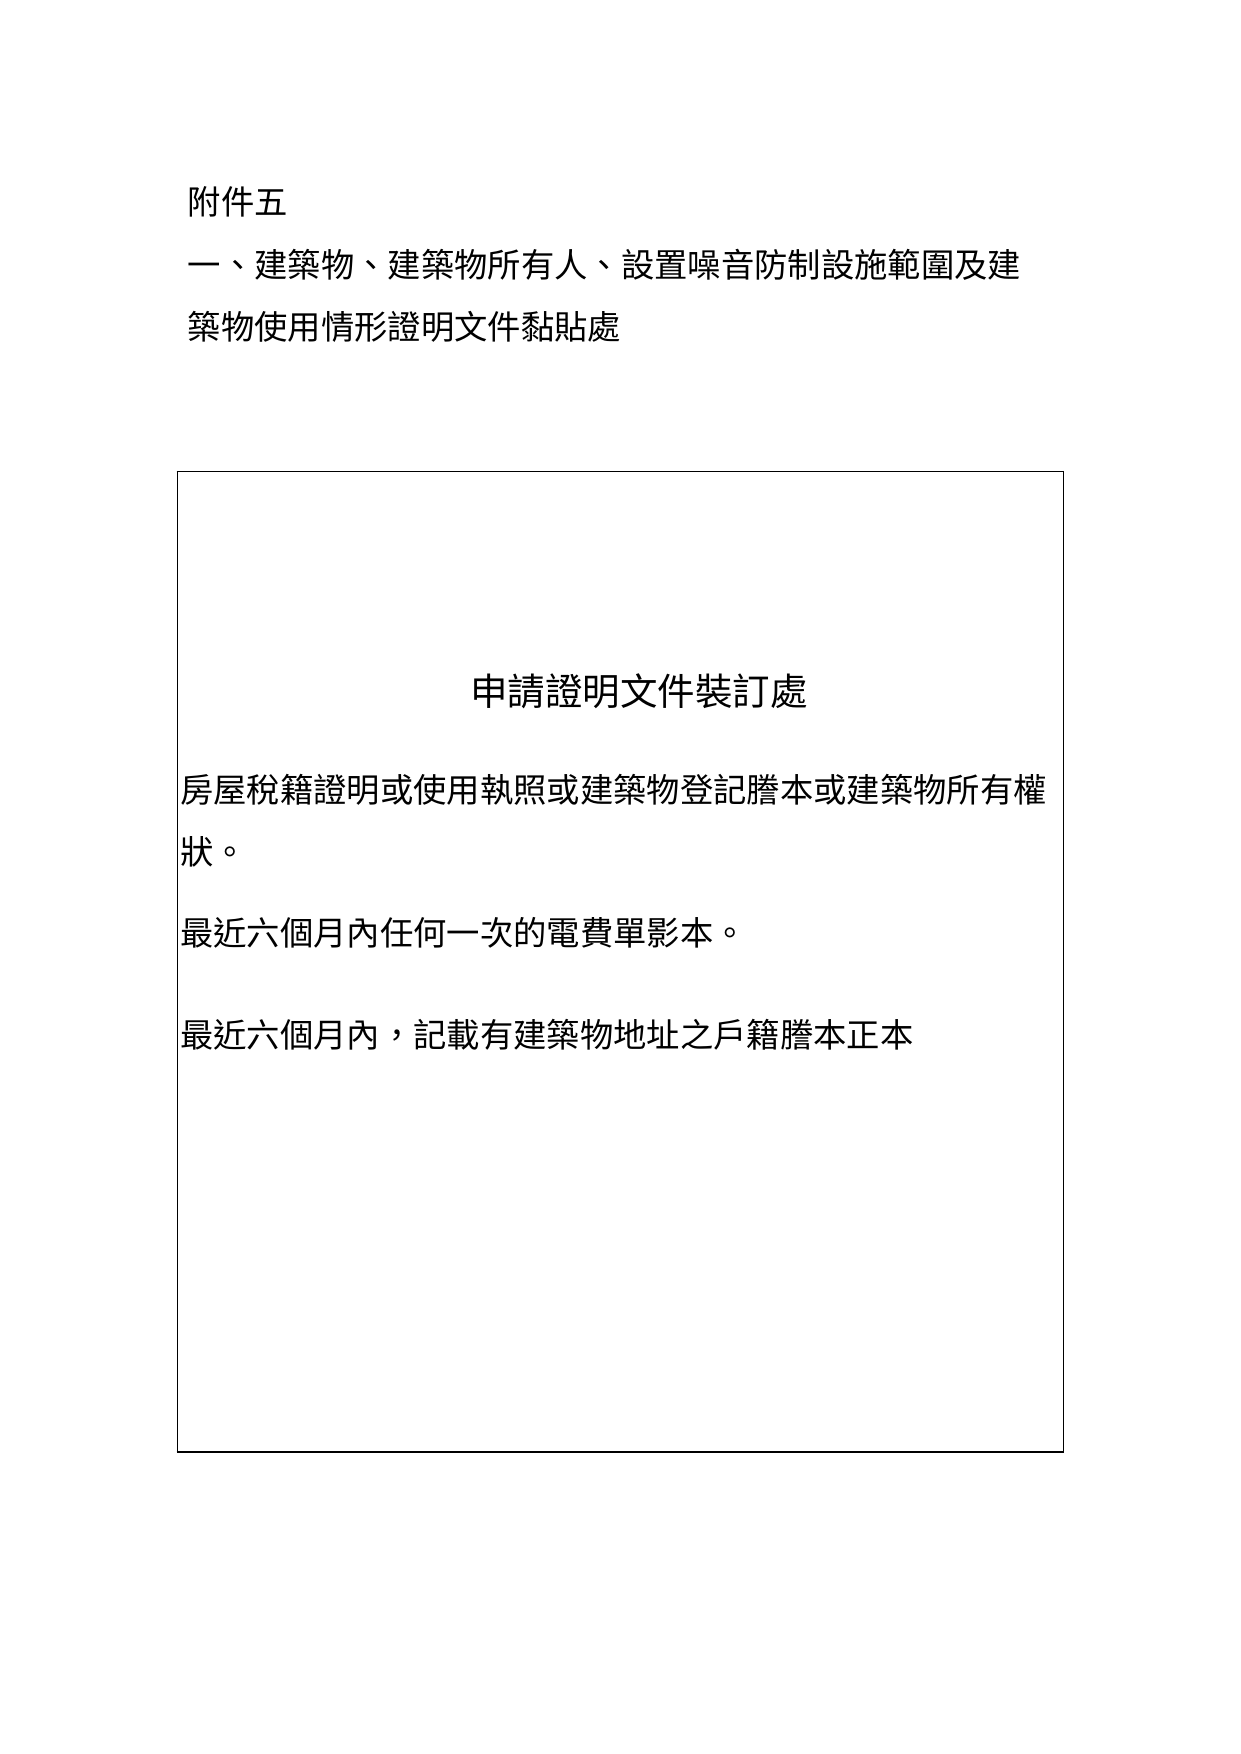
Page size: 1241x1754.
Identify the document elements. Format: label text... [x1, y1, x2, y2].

table_header 申請證明文件裝訂處 房屋稅籍證明或使用執照或建築物登記謄本或建築物所有權狀。 最近六個月內任何一次的電費單影本。 最近六個月內，記載有建築物地址之戶籍謄本正本 [178, 472, 1063, 1451]
text 一、建築物、建築物所有人、設置噪音防制設施範圍及建築物使用情形證明文件黏貼處 [187, 221, 1053, 346]
text 附件五 [187, 158, 1053, 221]
